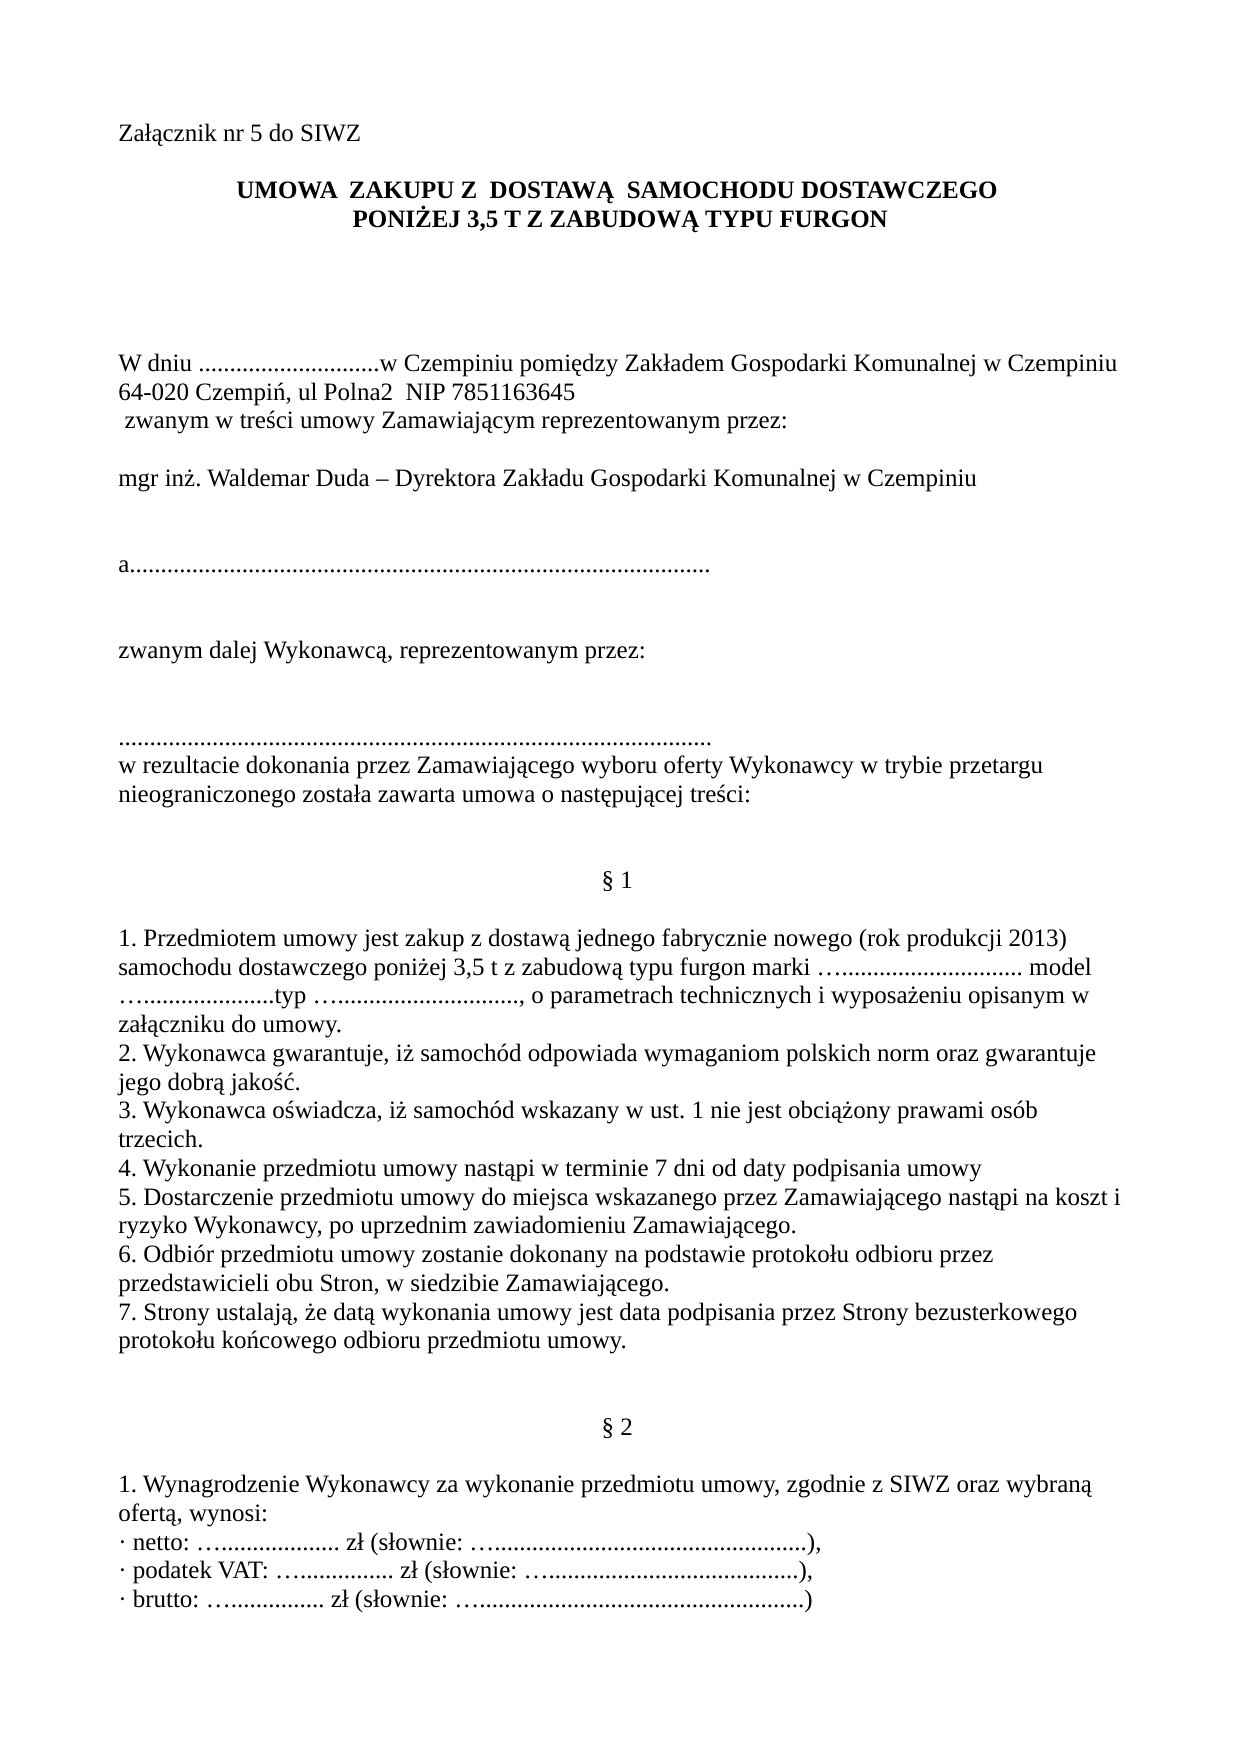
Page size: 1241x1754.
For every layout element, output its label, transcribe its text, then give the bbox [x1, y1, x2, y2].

text trzecich. [118, 1124, 1122, 1153]
text 3. Wykonawca oświadcza, iż samochód wskazany w ust. 1 nie jest obciążony prawami osób [118, 1096, 1122, 1124]
text § 1 [118, 866, 1122, 894]
text Załącznik nr 5 do SIWZ [118, 118, 1122, 147]
text ryzyko Wykonawcy, po uprzednim zawiadomieniu Zamawiającego. [118, 1211, 1122, 1239]
text 1. Przedmiotem umowy jest zakup z dostawą jednego fabrycznie nowego (rok produkcji 2013) [118, 923, 1122, 952]
text PONIŻEJ 3,5 T Z ZABUDOWĄ TYPU FURGON [118, 204, 1122, 233]
text · brutto: …............... zł (słownie: …....................................................) [118, 1584, 1122, 1613]
text załączniku do umowy. [118, 1009, 1122, 1038]
text · netto: …................... zł (słownie: …..................................................), [118, 1527, 1122, 1556]
text a............................................................................................. [118, 549, 1122, 578]
text 5. Dostarczenie przedmiotu umowy do miejsca wskazanego przez Zamawiającego nastąpi na koszt i [118, 1182, 1122, 1211]
text ofertą, wynosi: [118, 1498, 1122, 1527]
text samochodu dostawczego poniżej 3,5 t z zabudową typu furgon marki …............................. model [118, 952, 1122, 981]
text ….....................typ …............................., o parametrach technicznych i wyposażeniu opisanym w [118, 981, 1122, 1009]
text 6. Odbiór przedmiotu umowy zostanie dokonany na podstawie protokołu odbioru przez [118, 1239, 1122, 1268]
text UMOWA ZAKUPU Z DOSTAWĄ SAMOCHODU DOSTAWCZEGO [118, 176, 1122, 204]
text 64-020 Czempiń, ul Polna2 NIP 7851163645 [118, 377, 1122, 406]
text nieograniczonego została zawarta umowa o następującej treści: [118, 779, 1122, 808]
text 7. Strony ustalają, że datą wykonania umowy jest data podpisania przez Strony bezusterkowego [118, 1297, 1122, 1326]
text w rezultacie dokonania przez Zamawiającego wyboru oferty Wykonawcy w trybie przetargu [118, 751, 1122, 779]
text 4. Wykonanie przedmiotu umowy nastąpi w terminie 7 dni od daty podpisania umowy [118, 1153, 1122, 1182]
text mgr inż. Waldemar Duda – Dyrektora Zakładu Gospodarki Komunalnej w Czempiniu [118, 463, 1122, 492]
text zwanym dalej Wykonawcą, reprezentowanym przez: [118, 636, 1122, 664]
text § 2 [118, 1412, 1122, 1441]
text · podatek VAT: …............... zł (słownie: …........................................), [118, 1556, 1122, 1584]
text jego dobrą jakość. [118, 1067, 1122, 1096]
text 1. Wynagrodzenie Wykonawcy za wykonanie przedmiotu umowy, zgodnie z SIWZ oraz wybraną [118, 1469, 1122, 1498]
text przedstawicieli obu Stron, w siedzibie Zamawiającego. [118, 1268, 1122, 1297]
text protokołu końcowego odbioru przedmiotu umowy. [118, 1326, 1122, 1354]
text 2. Wykonawca gwarantuje, iż samochód odpowiada wymaganiom polskich norm oraz gwarantuje [118, 1038, 1122, 1067]
text W dniu .............................w Czempiniu pomiędzy Zakładem Gospodarki Komunalnej w Czempiniu [118, 348, 1122, 377]
text zwanym w treści umowy Zamawiającym reprezentowanym przez: [118, 406, 1122, 434]
text ............................................................................................... [118, 722, 1122, 751]
